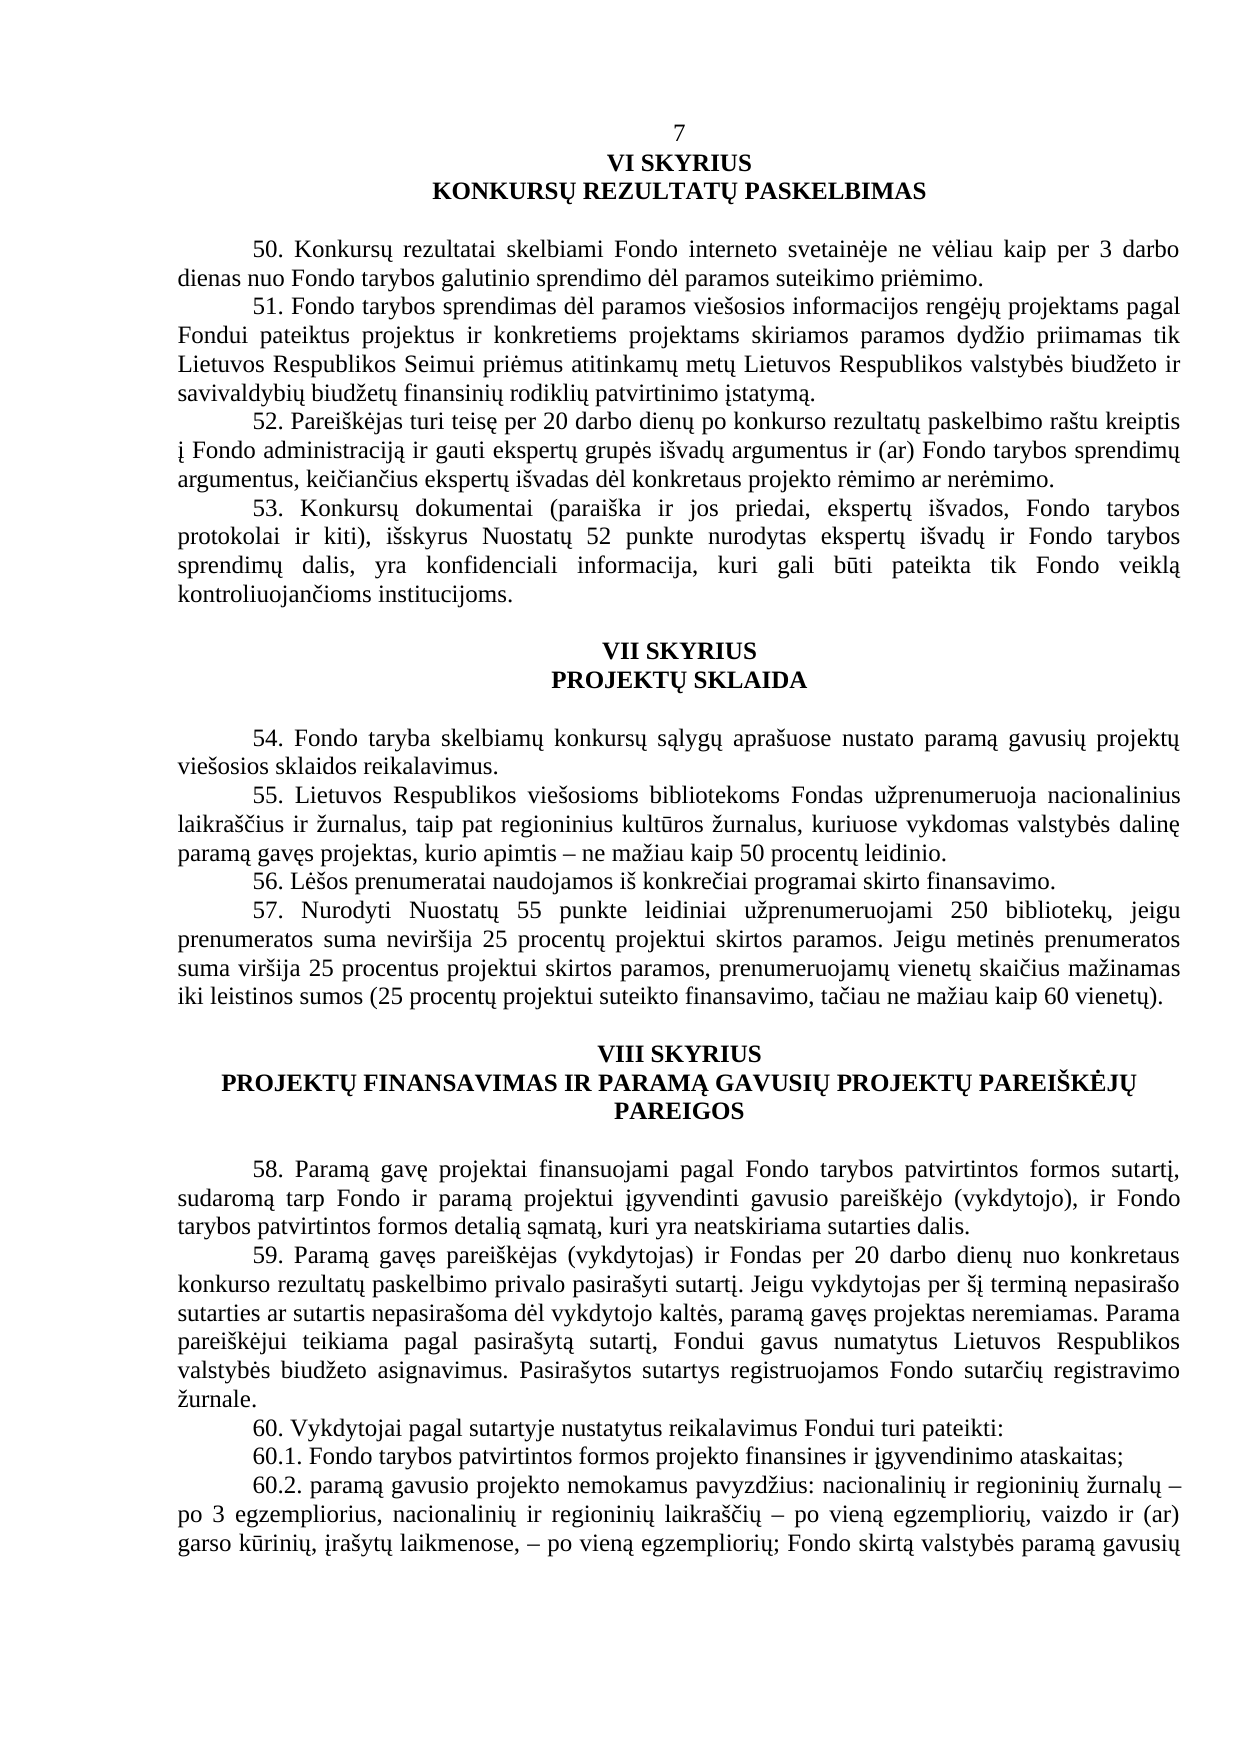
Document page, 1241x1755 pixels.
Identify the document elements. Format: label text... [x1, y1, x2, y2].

text 55. Lietuvos Respublikos viešosioms bibliotekoms Fondas užprenumeruoja nacionalinius laikraščius ir žurnalus, taip pat regioninius kultūros žurnalus, kuriuose vykdomas valstybės dalinę paramą gavęs projektas, kurio apimtis – ne mažiau kaip 50 procentų leidinio. [177, 780, 1181, 866]
text VII SKYRIUS [177, 636, 1181, 665]
text VIII skyrius [177, 1039, 1181, 1068]
text 59. Paramą gavęs pareiškėjas (vykdytojas) ir Fondas per 20 darbo dienų nuo konkretaus konkurso rezultatų paskelbimo privalo pasirašyti sutartį. Jeigu vykdytojas per šį terminą nepasirašo sutarties ar sutartis nepasirašoma dėl vykdytojo kaltės, paramą gavęs projektas neremiamas. Parama pareiškėjui teikiama pagal pasirašytą sutartį, Fondui gavus numatytus Lietuvos Respublikos valstybės biudžeto asignavimus. Pasirašytos sutartys registruojamos Fondo sutarčių registravimo žurnale. [177, 1240, 1181, 1413]
text VI SKYRIUS [177, 148, 1181, 176]
text 54. Fondo taryba skelbiamų konkursų sąlygų aprašuose nustato paramą gavusių projektų viešosios sklaidos reikalavimus. [177, 723, 1181, 780]
text 60.2. paramą gavusio projekto nemokamus pavyzdžius: nacionalinių ir regioninių žurnalų – po 3 egzempliorius, nacionalinių ir regioninių laikraščių – po vieną egzempliorių, vaizdo ir (ar) garso kūrinių, įrašytų laikmenose, – po vieną egzempliorių; Fondo skirtą valstybės paramą gavusių [177, 1470, 1181, 1556]
text 60.1. Fondo tarybos patvirtintos formos projekto finansines ir įgyvendinimo ataskaitas; [177, 1441, 1181, 1470]
text 58. Paramą gavę projektai finansuojami pagal Fondo tarybos patvirtintos formos sutartį, sudaromą tarp Fondo ir paramą projektui įgyvendinti gavusio pareiškėjo (vykdytojo), ir Fondo tarybos patvirtintos formos detalią sąmatą, kuri yra neatskiriama sutarties dalis. [177, 1154, 1181, 1240]
text 53. Konkursų dokumentai (paraiška ir jos priedai, ekspertų išvados, Fondo tarybos protokolai ir kiti), išskyrus Nuostatų 52 punkte nurodytas ekspertų išvadų ir Fondo tarybos sprendimų dalis, yra konfidenciali informacija, kuri gali būti pateikta tik Fondo veiklą kontroliuojančioms institucijoms. [177, 493, 1181, 608]
text 60. Vykdytojai pagal sutartyje nustatytus reikalavimus Fondui turi pateikti: [177, 1413, 1181, 1441]
text KONKURSŲ REZULTATŲ PASKELBIMAS [177, 176, 1181, 205]
text 57. Nurodyti Nuostatų 55 punkte leidiniai užprenumeruojami 250 bibliotekų, jeigu prenumeratos suma neviršija 25 procentų projektui skirtos paramos. Jeigu metinės prenumeratos suma viršija 25 procentus projektui skirtos paramos, prenumeruojamų vienetų skaičius mažinamas iki leistinos sumos (25 procentų projektui suteikto finansavimo, tačiau ne mažiau kaip 60 vienetų). [177, 895, 1181, 1010]
text PROJEKTŲ FINANSAVIMAS IR PARAMĄ GAVUSIŲ PROJEKTŲ PAREIŠKĖJŲ PAREIGOS [177, 1068, 1181, 1125]
text 56. Lėšos prenumeratai naudojamos iš konkrečiai programai skirto finansavimo. [177, 866, 1181, 895]
text 52. Pareiškėjas turi teisę per 20 darbo dienų po konkurso rezultatų paskelbimo raštu kreiptis į Fondo administraciją ir gauti ekspertų grupės išvadų argumentus ir (ar) Fondo tarybos sprendimų argumentus, keičiančius ekspertų išvadas dėl konkretaus projekto rėmimo ar nerėmimo. [177, 406, 1181, 493]
text PROJEKTŲ SKLAIDA [177, 665, 1181, 694]
text 50. Konkursų rezultatai skelbiami Fondo interneto svetainėje ne vėliau kaip per 3 darbo dienas nuo Fondo tarybos galutinio sprendimo dėl paramos suteikimo priėmimo. [177, 234, 1181, 291]
text 51. Fondo tarybos sprendimas dėl paramos viešosios informacijos rengėjų projektams pagal Fondui pateiktus projektus ir konkretiems projektams skiriamos paramos dydžio priimamas tik Lietuvos Respublikos Seimui priėmus atitinkamų metų Lietuvos Respublikos valstybės biudžeto ir savivaldybių biudžetų finansinių rodiklių patvirtinimo įstatymą. [177, 291, 1181, 406]
